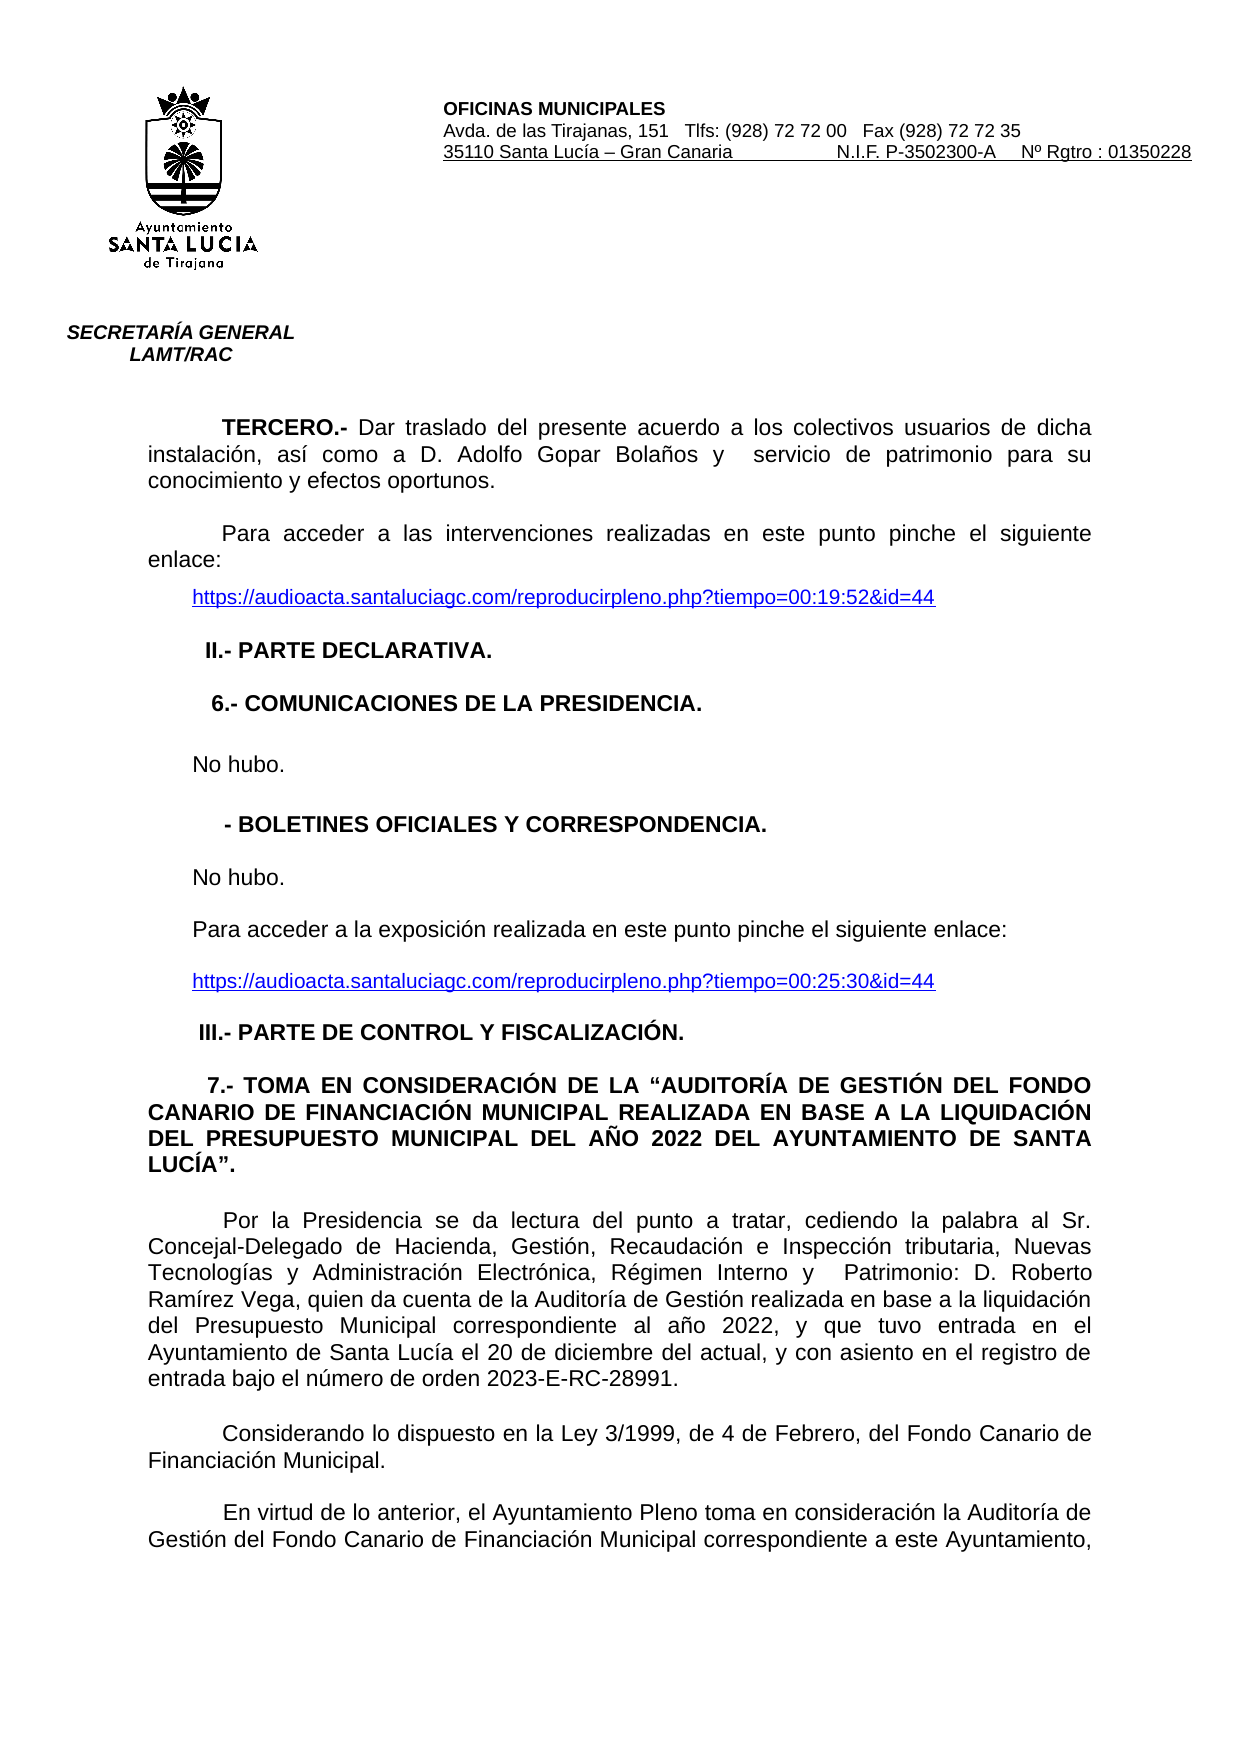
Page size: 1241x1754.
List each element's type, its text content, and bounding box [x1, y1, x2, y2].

text Por la Presidencia se da lectura del punto a tratar, cediendo la palabra al Sr. Concejal-Delegado de Hacienda, Gestión, Recaudación e Inspección tributaria, Nuevas Tecnologías y Administración Electrónica, Régimen Interno y Patrimonio: D. Roberto Ramírez Vega, quien da cuenta de la Auditoría de Gestión realizada en base a la liquidación del Presupuesto Municipal correspondiente al año 2022, y que tuvo entrada en el Ayuntamiento de Santa Lucía el 20 de diciembre del actual, y con asiento en el registro de entrada bajo el número de orden 2023-E-RC-28991. [148, 1207, 1092, 1391]
text Para acceder a las intervenciones realizadas en este punto pinche el siguiente enlace: [148, 520, 1092, 572]
text TERCERO.- Dar traslado del presente acuerdo a los colectivos usuarios de dicha instalación, así como a D. Adolfo Gopar Bolaños y servicio de patrimonio para su conocimiento y efectos oportunos. [148, 414, 1092, 493]
text Considerando lo dispuesto en la Ley 3/1999, de 4 de Febrero, del Fondo Canario de Financiación Municipal. [148, 1420, 1092, 1473]
text - BOLETINES OFICIALES Y CORRESPONDENCIA. [148, 811, 1092, 837]
text https://audioacta.santaluciagc.com/reproducirpleno.php?tiempo=00:19:52&id=44 [148, 585, 1092, 609]
text III.- PARTE DE CONTROL Y FISCALIZACIÓN. [148, 1019, 1092, 1046]
text No hubo. [148, 864, 1092, 890]
text 6.- COMUNICACIONES DE LA PRESIDENCIA. [148, 690, 1093, 716]
text No hubo. [148, 751, 1092, 777]
text Para acceder a la exposición realizada en este punto pinche el siguiente enlace: [148, 916, 1092, 943]
text En virtud de lo anterior, el Ayuntamiento Pleno toma en consideración la Auditoría de Gestión del Fondo Canario de Financiación Municipal correspondiente a este Ayuntamiento, [148, 1499, 1092, 1552]
text 7.- TOMA EN CONSIDERACIÓN DE LA “AUDITORÍA DE GESTIÓN DEL FONDO CANARIO DE FINANCIACIÓN MUNICIPAL REALIZADA EN BASE A LA LIQUIDACIÓN DEL PRESUPUESTO MUNICIPAL DEL AÑO 2022 DEL AYUNTAMIENTO DE SANTA LUCÍA”. [148, 1072, 1092, 1177]
picture [80, 56, 286, 296]
text https://audioacta.santaluciagc.com/reproducirpleno.php?tiempo=00:25:30&id=44 [148, 969, 1092, 993]
text II.- PARTE DECLARATIVA. [148, 637, 1092, 664]
